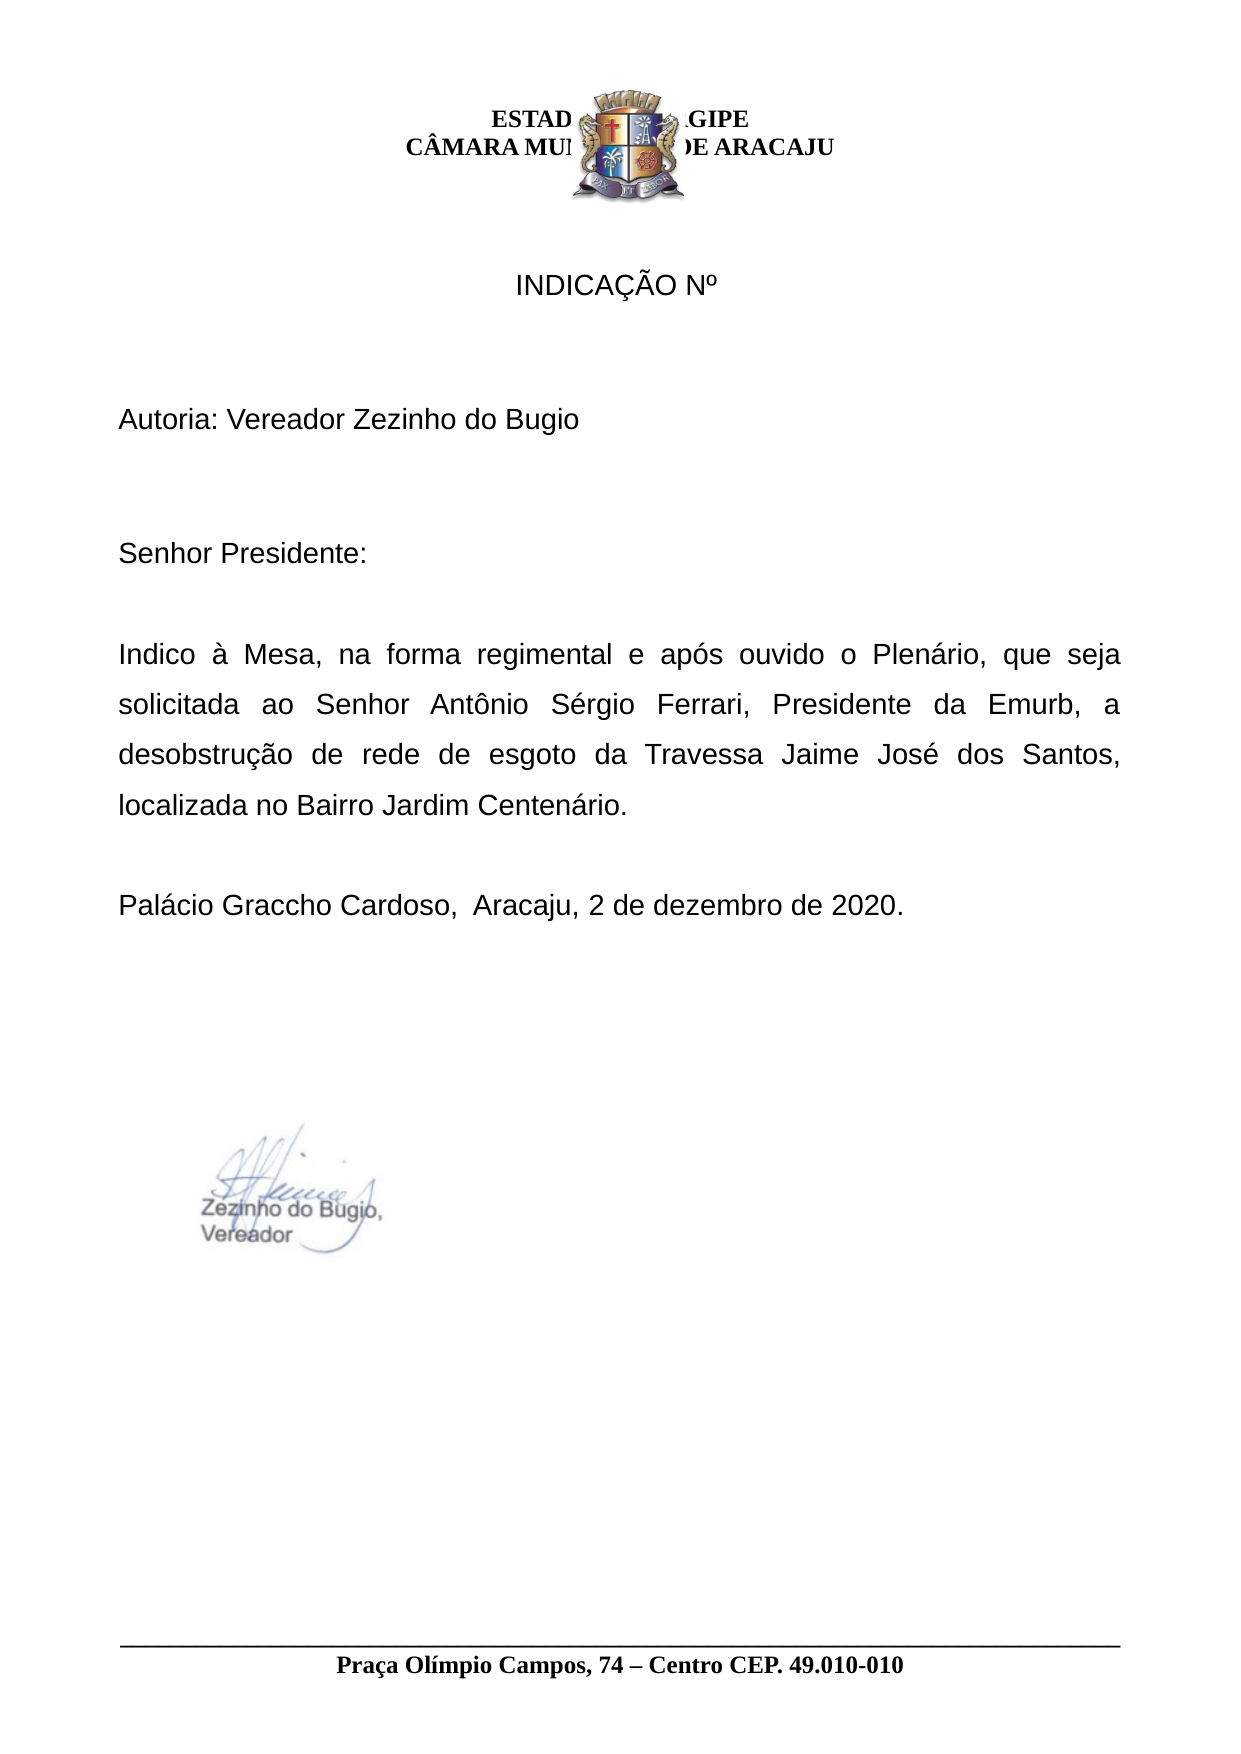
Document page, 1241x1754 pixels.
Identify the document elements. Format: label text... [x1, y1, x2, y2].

text INDICAÇÃO Nº [118, 268, 1122, 301]
text Palácio Graccho Cardoso, Aracaju, 2 de dezembro de 2020. [118, 888, 1122, 922]
text Indico à Mesa, na forma regimental e após ouvido o Plenário, que seja solicitada ao Senhor Antônio Sérgio Ferrari, Presidente da Emurb, a desobstrução de rede de esgoto da Travessa Jaime José dos Santos, localizada no Bairro Jardim Centenário. [118, 637, 1122, 821]
text Autoria: Vereador Zezinho do Bugio [118, 402, 1122, 436]
text Senhor Presidente: [118, 536, 1122, 570]
